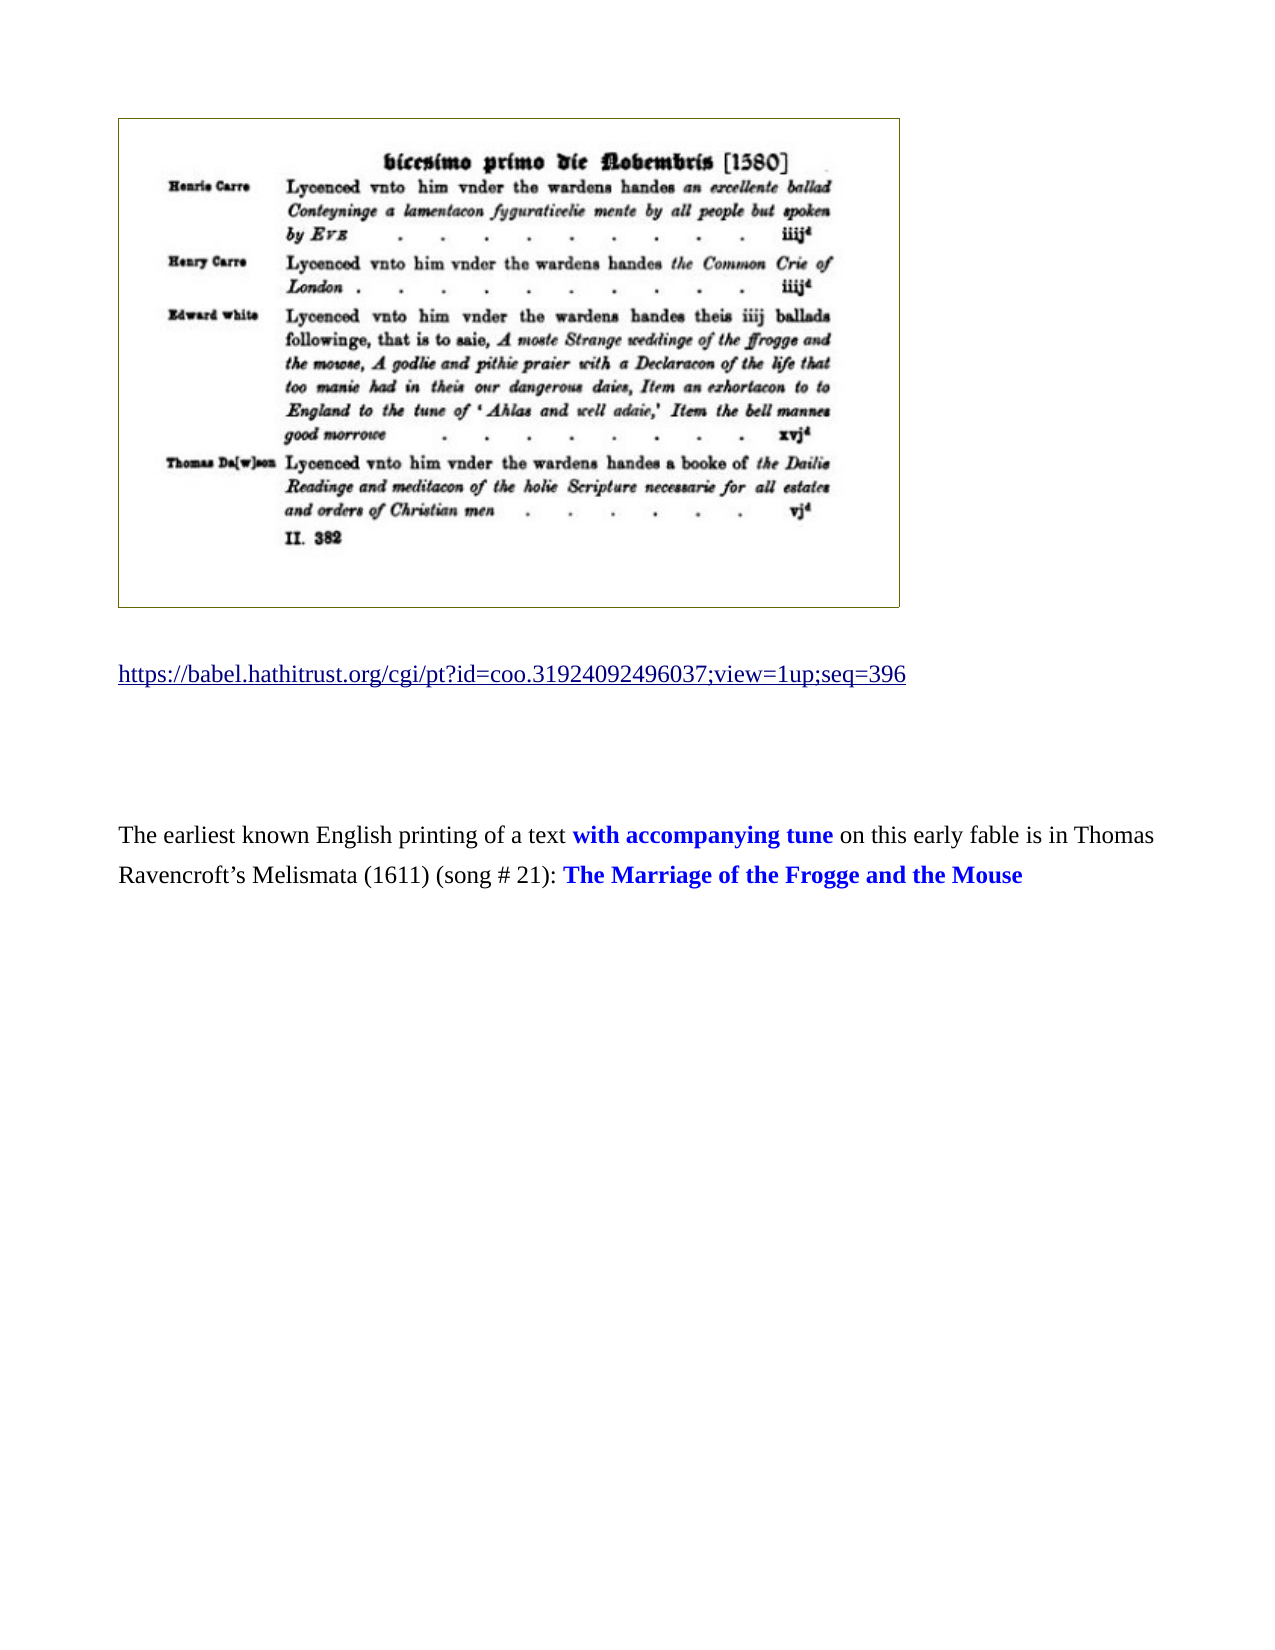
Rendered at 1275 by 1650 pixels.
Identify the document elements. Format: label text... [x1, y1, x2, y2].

picture [130, 130, 887, 595]
text "Frog Went A-Courtin'" (Roud 16) is an English language folk song, with many variations. It is first mentioned in Robert Wedderburn's "The Complaynt of Scotland" (1549) under the name "The Frog cam to the Myl dur", though this is in Scots rather than English. Albert Jack in his book "Pop Goes the Weasel, The Secret Meanings of Nursery Rhymes" (pp. 33–37, copyright 2008) states that in 1547 the Scottish Queen Consort, Mary of Guise, under attack from Henry VIII, sought to marry her daughter Princess Mary (later Mary Queen of Scots), "Mrs. Mouse" to the 3 year old French Prince Louis, the "frog". There is also a reference in the London Company of Stationers' Register of 1580 to "A Moste Strange Weddinge of the Frogge and the Mouse." referring to another French (frog) wooing caused concern—that of the Duke of Anjou and Queen Elizabeth I in 1579. Elizabeth even nicknamed Anjou, her favorite suitor, "the frog". There are many texts of the ballad; however the oldest known musical version is in Thomas Ravenscroft's Melismata in 1611. Frog Went A-Courting - Wikipedia In 1783 John Pinkerton mentions the fact that "The Frog cam to the Myl dur" is song # 17 in a book called "The Complaint of Scotland", written by Sir James Inglis and printed at St. Andrews in 1548. https://archive.org/stream/selectscottishb00pinkgoog#page/n262/mode/2up/search/complaint+of+scotland Pinkerton also mentiones the song "used lately to be sung on the stage at Edinburgh". https://archive.org/stream/selectscottishb00pinkgoog#page/n264/mode/2up/search/at+edinburgh In "The History of English Poetry (vol 4)" (1790), Thomas Warton mentions "A ballad of a moste strange weddinge of the frogge and the mouse" licensed by the stationers ro E. White in 1580. Here's a 1824 edition of Vol IV of Warton's "The History of English Poetry". https://archive.org/stream/historyenglishp09pricgoog#page/n284/mode/2up/search/moste Here's the November 21, 1580 entry of the license to Edward White of iiii (4) ballads in the Stationers' Register . One of them: "A moste Strange weddinge of the ffrogge and the movse" It's on page 174b of the Register: https://babel.hathitrust.org/cgi/pt?id=coo.31924092496037;view=1up;seq=396 The earliest known English printing of a text with accompanying tune on this early fable is in Thomas Ravencroft’s Melismata (1611) (song # 21): The Marriage of the Frogge and the Mouse The Marriage of the Frogge and the Mouse - 1611 Text Here's the accompanying tune http://www.pbm.com/~lindahl/ravenscroft/modern/frogge.mid Listening to the MIDI above we hear it is not the tune we are now familiar with. And here's the complete book on pdf: http://www.pbm.com/~lindahl/ravenscroft/melismata/all.pdf In 1719 Thomas D'Urfey published the song in his "Wit and Mirth: Pills to Purge Melancholy" (vol. 1). In this book it's titled; "The Great Lord Frog to Lady Mouse" or "A Ditty on a high Amour at St. James's" (Set to a Comical Tune). The original 1719 imprint can be viewed on the next link: (it's on page 14 of Vol. 1). Wit and Mirth, or Pills to Purge Melancholy (D'Urfey, Thomas) – IMSLP Below is a copy of the book from a much later date. http://digital.nls.uk/special-collections-of-printed-music/archive/87652757 http://digital.nls.uk/special-collections-of-printed-music/archive/87652769 http://digital.nls.uk/special-collections-of-printed-music/archive/87652781 In 2000 Anne and Ridley Enslow recorded "The Great Lord Frog to Lady Mouse" Listening to the version above we hear this also isn't the tune we are now familiar with. [118, 118, 1157, 929]
text "Frog Went A-Courtin'" (Roud 16) is an English language folk song, with many variations. It is first mentioned in Robert Wedderburn's "The Complaynt of Scotland" (1549) under the name "The Frog cam to the Myl dur", though this is in Scots rather than English. Albert Jack in his book "Pop Goes the Weasel, The Secret Meanings of Nursery Rhymes" (pp. 33–37, copyright 2008) states that in 1547 the Scottish Queen Consort, Mary of Guise, under attack from Henry VIII, sought to marry her daughter Princess Mary (later Mary Queen of Scots), "Mrs. Mouse" to the 3 year old French Prince Louis, the "frog". There is also a reference in the London Company of Stationers' Register of 1580 to "A Moste Strange Weddinge of the Frogge and the Mouse." referring to another French (frog) wooing caused concern—that of the Duke of Anjou and Queen Elizabeth I in 1579. Elizabeth even nicknamed Anjou, her favorite suitor, "the frog". There are many texts of the ballad; however the oldest known musical version is in Thomas Ravenscroft's Melismata in 1611. Frog Went A-Courting - Wikipedia In 1783 John Pinkerton mentions the fact that "The Frog cam to the Myl dur" is song # 17 in a book called "The Complaint of Scotland", written by Sir James Inglis and printed at St. Andrews in 1548. https://archive.org/stream/selectscottishb00pinkgoog#page/n262/mode/2up/search/complaint+of+scotland Pinkerton also mentiones the song "used lately to be sung on the stage at Edinburgh". https://archive.org/stream/selectscottishb00pinkgoog#page/n264/mode/2up/search/at+edinburgh In "The History of English Poetry (vol 4)" (1790), Thomas Warton mentions "A ballad of a moste strange weddinge of the frogge and the mouse" licensed by the stationers ro E. White in 1580. Here's a 1824 edition of Vol IV of Warton's "The History of English Poetry". https://archive.org/stream/historyenglishp09pricgoog#page/n284/mode/2up/search/moste Here's the November 21, 1580 entry of the license to Edward White of iiii (4) ballads in the Stationers' Register . One of them: "A moste Strange weddinge of the ffrogge and the movse" It's on page 174b of the Register: https://babel.hathitrust.org/cgi/pt?id=coo.31924092496037;view=1up;seq=396 The earliest known English printing of a text with accompanying tune on this early fable is in Thomas Ravencroft’s Melismata (1611) (song # 21): The Marriage of the Frogge and the Mouse The Marriage of the Frogge and the Mouse - 1611 Text Here's the accompanying tune http://www.pbm.com/~lindahl/ravenscroft/modern/frogge.mid Listening to the MIDI above we hear it is not the tune we are now familiar with. And here's the complete book on pdf: http://www.pbm.com/~lindahl/ravenscroft/melismata/all.pdf In 1719 Thomas D'Urfey published the song in his "Wit and Mirth: Pills to Purge Melancholy" (vol. 1). In this book it's titled; "The Great Lord Frog to Lady Mouse" or "A Ditty on a high Amour at St. James's" (Set to a Comical Tune). The original 1719 imprint can be viewed on the next link: (it's on page 14 of Vol. 1). Wit and Mirth, or Pills to Purge Melancholy (D'Urfey, Thomas) – IMSLP Below is a copy of the book from a much later date. http://digital.nls.uk/special-collections-of-printed-music/archive/87652757 http://digital.nls.uk/special-collections-of-printed-music/archive/87652769 http://digital.nls.uk/special-collections-of-printed-music/archive/87652781 In 2000 Anne and Ridley Enslow recorded "The Great Lord Frog to Lady Mouse" Listening to the version above we hear this also isn't the tune we are now familiar with. [119, 119, 899, 607]
